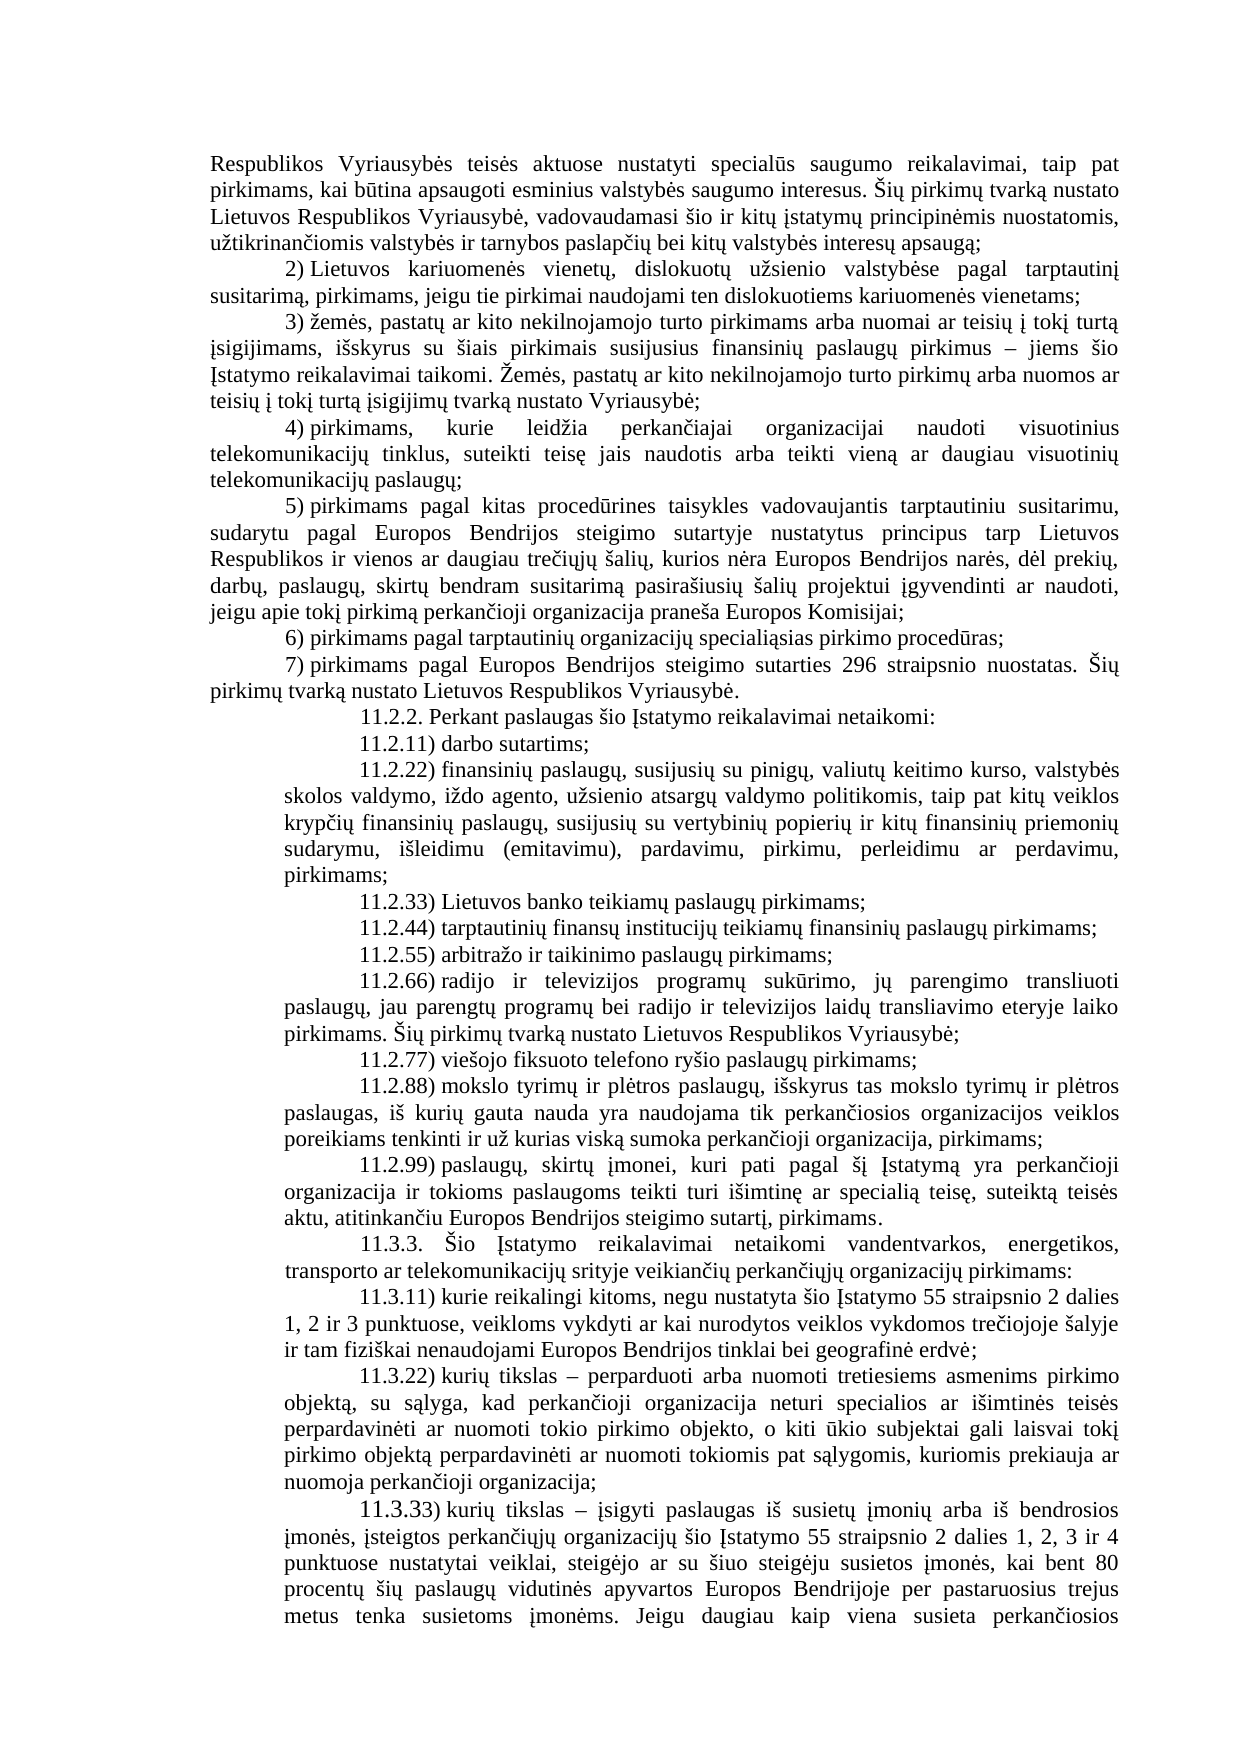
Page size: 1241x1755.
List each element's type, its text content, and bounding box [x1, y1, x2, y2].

subtitle 3) Lietuvos banko teikiamų paslaugų pirkimams; [210, 888, 1120, 914]
subtitle 7) viešojo fiksuoto telefono ryšio paslaugų pirkimams; [210, 1046, 1120, 1072]
subtitle 2) kurių tikslas – perparduoti arba nuomoti tretiesiems asmenims pirkimo objektą, su sąlyga, kad perkančioji organizacija neturi specialios ar išimtinės teisės perpardavinėti ar nuomoti tokio pirkimo objekto, o kiti ūkio subjektai gali laisvai tokį pirkimo objektą perpardavinėti ar nuomoti tokiomis pat sąlygomis, kuriomis prekiauja ar nuomoja perkančioji organizacija; [210, 1362, 1120, 1494]
text 6) pirkimams pagal tarptautinių organizacijų specialiąsias pirkimo procedūras; [210, 624, 1120, 651]
text 5) pirkimams pagal kitas procedūrines taisykles vadovaujantis tarptautiniu susitarimu, sudarytu pagal Europos Bendrijos steigimo sutartyje nustatytus principus tarp Lietuvos Respublikos ir vienos ar daugiau trečiųjų šalių, kurios nėra Europos Bendrijos narės, dėl prekių, darbų, paslaugų, skirtų bendram susitarimą pasirašiusių šalių projektui įgyvendinti ar naudoti, jeigu apie tokį pirkimą perkančioji organizacija praneša Europos Komisijai; [210, 493, 1120, 624]
subtitle 3) kurių tikslas – įsigyti paslaugas iš susietų įmonių arba iš bendrosios įmonės, įsteigtos perkančiųjų organizacijų šio Įstatymo 55 straipsnio 2 dalies 1, 2, 3 ir 4 punktuose nustatytai veiklai, steigėjo ar su šiuo steigėju susietos įmonės, kai bent 80 procentų šių paslaugų vidutinės apyvartos Europos Bendrijoje per pastaruosius trejus metus tenka susietoms įmonėms. Jeigu daugiau kaip viena susieta perkančiosios [210, 1494, 1120, 1628]
text 4) pirkimams, kurie leidžia perkančiajai organizacijai naudoti visuotinius telekomunikacijų tinklus, suteikti teisę jais naudotis arba teikti vieną ar daugiau visuotinių telekomunikacijų paslaugų; [210, 413, 1120, 493]
subtitle 5) arbitražo ir taikinimo paslaugų pirkimams; [210, 941, 1120, 967]
text Respublikos Vyriausybės teisės aktuose nustatyti specialūs saugumo reikalavimai, taip pat pirkimams, kai būtina apsaugoti esminius valstybės saugumo interesus. Šių pirkimų tvarką nustato Lietuvos Respublikos Vyriausybė, vadovaudamasi šio ir kitų įstatymų principinėmis nuostatomis, užtikrinančiomis valstybės ir tarnybos paslapčių bei kitų valstybės interesų apsaugą; [210, 150, 1120, 255]
subtitle 8) mokslo tyrimų ir plėtros paslaugų, išskyrus tas mokslo tyrimų ir plėtros paslaugas, iš kurių gauta nauda yra naudojama tik perkančiosios organizacijos veiklos poreikiams tenkinti ir už kurias viską sumoka perkančioji organizacija, pirkimams; [210, 1072, 1120, 1151]
text 2) Lietuvos kariuomenės vienetų, dislokuotų užsienio valstybėse pagal tarptautinį susitarimą, pirkimams, jeigu tie pirkimai naudojami ten dislokuotiems kariuomenės vienetams; [210, 255, 1120, 308]
text 7) pirkimams pagal Europos Bendrijos steigimo sutarties 296 straipsnio nuostatas. Šių pirkimų tvarką nustato Lietuvos Respublikos Vyriausybė. [210, 651, 1120, 703]
subtitle 6) radijo ir televizijos programų sukūrimo, jų parengimo transliuoti paslaugų, jau parengtų programų bei radijo ir televizijos laidų transliavimo eteryje laiko pirkimams. Šių pirkimų tvarką nustato Lietuvos Respublikos Vyriausybė; [210, 967, 1120, 1046]
subtitle 9) paslaugų, skirtų įmonei, kuri pati pagal šį Įstatymą yra perkančioji organizacija ir tokioms paslaugoms teikti turi išimtinę ar specialią teisę, suteiktą teisės aktu, atitinkančiu Europos Bendrijos steigimo sutartį, pirkimams. [210, 1151, 1120, 1231]
subtitle 2) finansinių paslaugų, susijusių su pinigų, valiutų keitimo kurso, valstybės skolos valdymo, iždo agento, užsienio atsargų valdymo politikomis, taip pat kitų veiklos krypčių finansinių paslaugų, susijusių su vertybinių popierių ir kitų finansinių priemonių sudarymu, išleidimu (emitavimu), pardavimu, pirkimu, perleidimu ar perdavimu, pirkimams; [210, 756, 1120, 888]
subtitle 4) tarptautinių finansų institucijų teikiamų finansinių paslaugų pirkimams; [210, 914, 1120, 941]
subtitle 1) darbo sutartims; [210, 730, 1120, 756]
subtitle 2. Perkant paslaugas šio Įstatymo reikalavimai netaikomi: [210, 703, 1120, 730]
text 3) žemės, pastatų ar kito nekilnojamojo turto pirkimams arba nuomai ar teisių į tokį turtą įsigijimams, išskyrus su šiais pirkimais susijusius finansinių paslaugų pirkimus – jiems šio Įstatymo reikalavimai taikomi. Žemės, pastatų ar kito nekilnojamojo turto pirkimų arba nuomos ar teisių į tokį turtą įsigijimų tvarką nustato Vyriausybė; [210, 308, 1120, 413]
subtitle 1) kurie reikalingi kitoms, negu nustatyta šio Įstatymo 55 straipsnio 2 dalies 1, 2 ir 3 punktuose, veikloms vykdyti ar kai nurodytos veiklos vykdomos trečiojoje šalyje ir tam fiziškai nenaudojami Europos Bendrijos tinklai bei geografinė erdvė; [210, 1283, 1120, 1362]
subtitle 3. Šio Įstatymo reikalavimai netaikomi vandentvarkos, energetikos, transporto ar telekomunikacijų srityje veikiančių perkančiųjų organizacijų pirkimams: [210, 1231, 1120, 1283]
